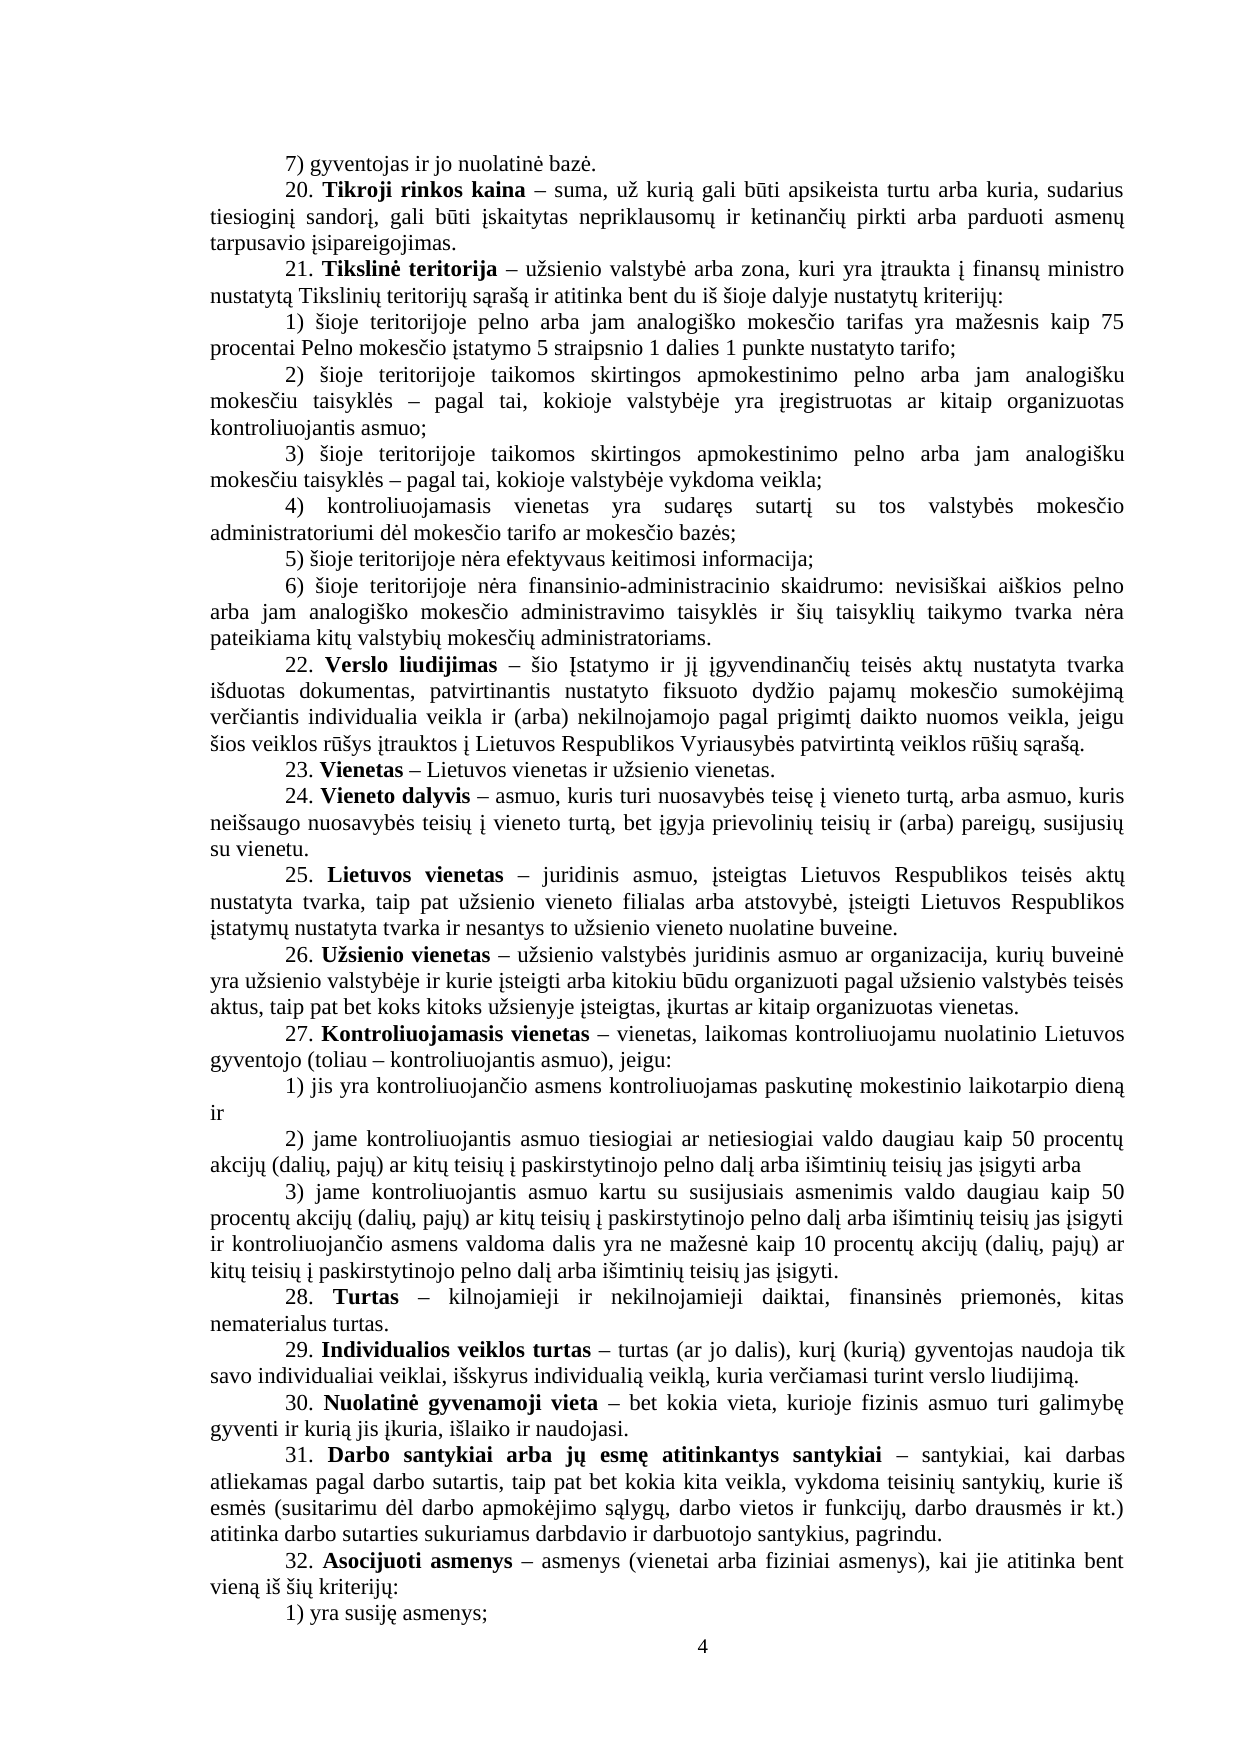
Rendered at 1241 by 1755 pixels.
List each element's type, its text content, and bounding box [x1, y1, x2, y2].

text 24. Vieneto dalyvis – asmuo, kuris turi nuosavybės teisę į vieneto turtą, arba asmuo, kuris neišsaugo nuosavybės teisių į vieneto turtą, bet įgyja prievolinių teisių ir (arba) pareigų, susijusių su vienetu. [210, 782, 1126, 862]
text 2) jame kontroliuojantis asmuo tiesiogiai ar netiesiogiai valdo daugiau kaip 50 procentų akcijų (dalių, pajų) ar kitų teisių į paskirstytinojo pelno dalį arba išimtinių teisių jas įsigyti arba [210, 1125, 1126, 1178]
text 5) šioje teritorijoje nėra efektyvaus keitimosi informacija; [210, 545, 1126, 572]
text 27. Kontroliuojamasis vienetas – vienetas, laikomas kontroliuojamu nuolatinio Lietuvos gyventojo (toliau – kontroliuojantis asmuo), jeigu: [210, 1020, 1126, 1072]
text 32. Asocijuoti asmenys – asmenys (vienetai arba fiziniai asmenys), kai jie atitinka bent vieną iš šių kriterijų: [210, 1547, 1126, 1599]
text 7) gyventojas ir jo nuolatinė bazė. [210, 150, 1126, 176]
text 1) jis yra kontroliuojančio asmens kontroliuojamas paskutinę mokestinio laikotarpio dieną ir [210, 1072, 1126, 1125]
text 31. Darbo santykiai arba jų esmę atitinkantys santykiai – santykiai, kai darbas atliekamas pagal darbo sutartis, taip pat bet kokia kita veikla, vykdoma teisinių santykių, kurie iš esmės (susitarimu dėl darbo apmokėjimo sąlygų, darbo vietos ir funkcijų, darbo drausmės ir kt.) atitinka darbo sutarties sukuriamus darbdavio ir darbuotojo santykius, pagrindu. [210, 1441, 1126, 1547]
text 26. Užsienio vienetas – užsienio valstybės juridinis asmuo ar organizacija, kurių buveinė yra užsienio valstybėje ir kurie įsteigti arba kitokiu būdu organizuoti pagal užsienio valstybės teisės aktus, taip pat bet koks kitoks užsienyje įsteigtas, įkurtas ar kitaip organizuotas vienetas. [210, 941, 1126, 1020]
text 29. Individualios veiklos turtas – turtas (ar jo dalis), kurį (kurią) gyventojas naudoja tik savo individualiai veiklai, išskyrus individualią veiklą, kuria verčiamasi turint verslo liudijimą. [210, 1336, 1126, 1389]
text 20. Tikroji rinkos kaina – suma, už kurią gali būti apsikeista turtu arba kuria, sudarius tiesioginį sandorį, gali būti įskaitytas nepriklausomų ir ketinančių pirkti arba parduoti asmenų tarpusavio įsipareigojimas. [210, 176, 1126, 255]
text 1) šioje teritorijoje pelno arba jam analogiško mokesčio tarifas yra mažesnis kaip 75 procentai Pelno mokesčio įstatymo 5 straipsnio 1 dalies 1 punkte nustatyto tarifo; [210, 308, 1126, 361]
text 21. Tikslinė teritorija – užsienio valstybė arba zona, kuri yra įtraukta į finansų ministro nustatytą Tikslinių teritorijų sąrašą ir atitinka bent du iš šioje dalyje nustatytų kriterijų: [210, 255, 1126, 308]
text 25. Lietuvos vienetas – juridinis asmuo, įsteigtas Lietuvos Respublikos teisės aktų nustatyta tvarka, taip pat užsienio vieneto filialas arba atstovybė, įsteigti Lietuvos Respublikos įstatymų nustatyta tvarka ir nesantys to užsienio vieneto nuolatine buveine. [210, 862, 1126, 941]
text 30. Nuolatinė gyvenamoji vieta – bet kokia vieta, kurioje fizinis asmuo turi galimybę gyventi ir kurią jis įkuria, išlaiko ir naudojasi. [210, 1389, 1126, 1441]
text 2) šioje teritorijoje taikomos skirtingos apmokestinimo pelno arba jam analogišku mokesčiu taisyklės – pagal tai, kokioje valstybėje yra įregistruotas ar kitaip organizuotas kontroliuojantis asmuo; [210, 361, 1126, 440]
text 1) yra susiję asmenys; [210, 1599, 1126, 1626]
text 3) jame kontroliuojantis asmuo kartu su susijusiais asmenimis valdo daugiau kaip 50 procentų akcijų (dalių, pajų) ar kitų teisių į paskirstytinojo pelno dalį arba išimtinių teisių jas įsigyti ir kontroliuojančio asmens valdoma dalis yra ne mažesnė kaip 10 procentų akcijų (dalių, pajų) ar kitų teisių į paskirstytinojo pelno dalį arba išimtinių teisių jas įsigyti. [210, 1178, 1126, 1283]
text 6) šioje teritorijoje nėra finansinio-administracinio skaidrumo: nevisiškai aiškios pelno arba jam analogiško mokesčio administravimo taisyklės ir šių taisyklių taikymo tvarka nėra pateikiama kitų valstybių mokesčių administratoriams. [210, 572, 1126, 651]
text 22. Verslo liudijimas – šio Įstatymo ir jį įgyvendinančių teisės aktų nustatyta tvarka išduotas dokumentas, patvirtinantis nustatyto fiksuoto dydžio pajamų mokesčio sumokėjimą verčiantis individualia veikla ir (arba) nekilnojamojo pagal prigimtį daikto nuomos veikla, jeigu šios veiklos rūšys įtrauktos į Lietuvos Respublikos Vyriausybės patvirtintą veiklos rūšių sąrašą. [210, 651, 1126, 756]
text 28. Turtas – kilnojamieji ir nekilnojamieji daiktai, finansinės priemonės, kitas nematerialus turtas. [210, 1283, 1126, 1336]
text 23. Vienetas – Lietuvos vienetas ir užsienio vienetas. [210, 756, 1126, 782]
text 4) kontroliuojamasis vienetas yra sudaręs sutartį su tos valstybės mokesčio administratoriumi dėl mokesčio tarifo ar mokesčio bazės; [210, 493, 1126, 545]
text 3) šioje teritorijoje taikomos skirtingos apmokestinimo pelno arba jam analogišku mokesčiu taisyklės – pagal tai, kokioje valstybėje vykdoma veikla; [210, 440, 1126, 493]
